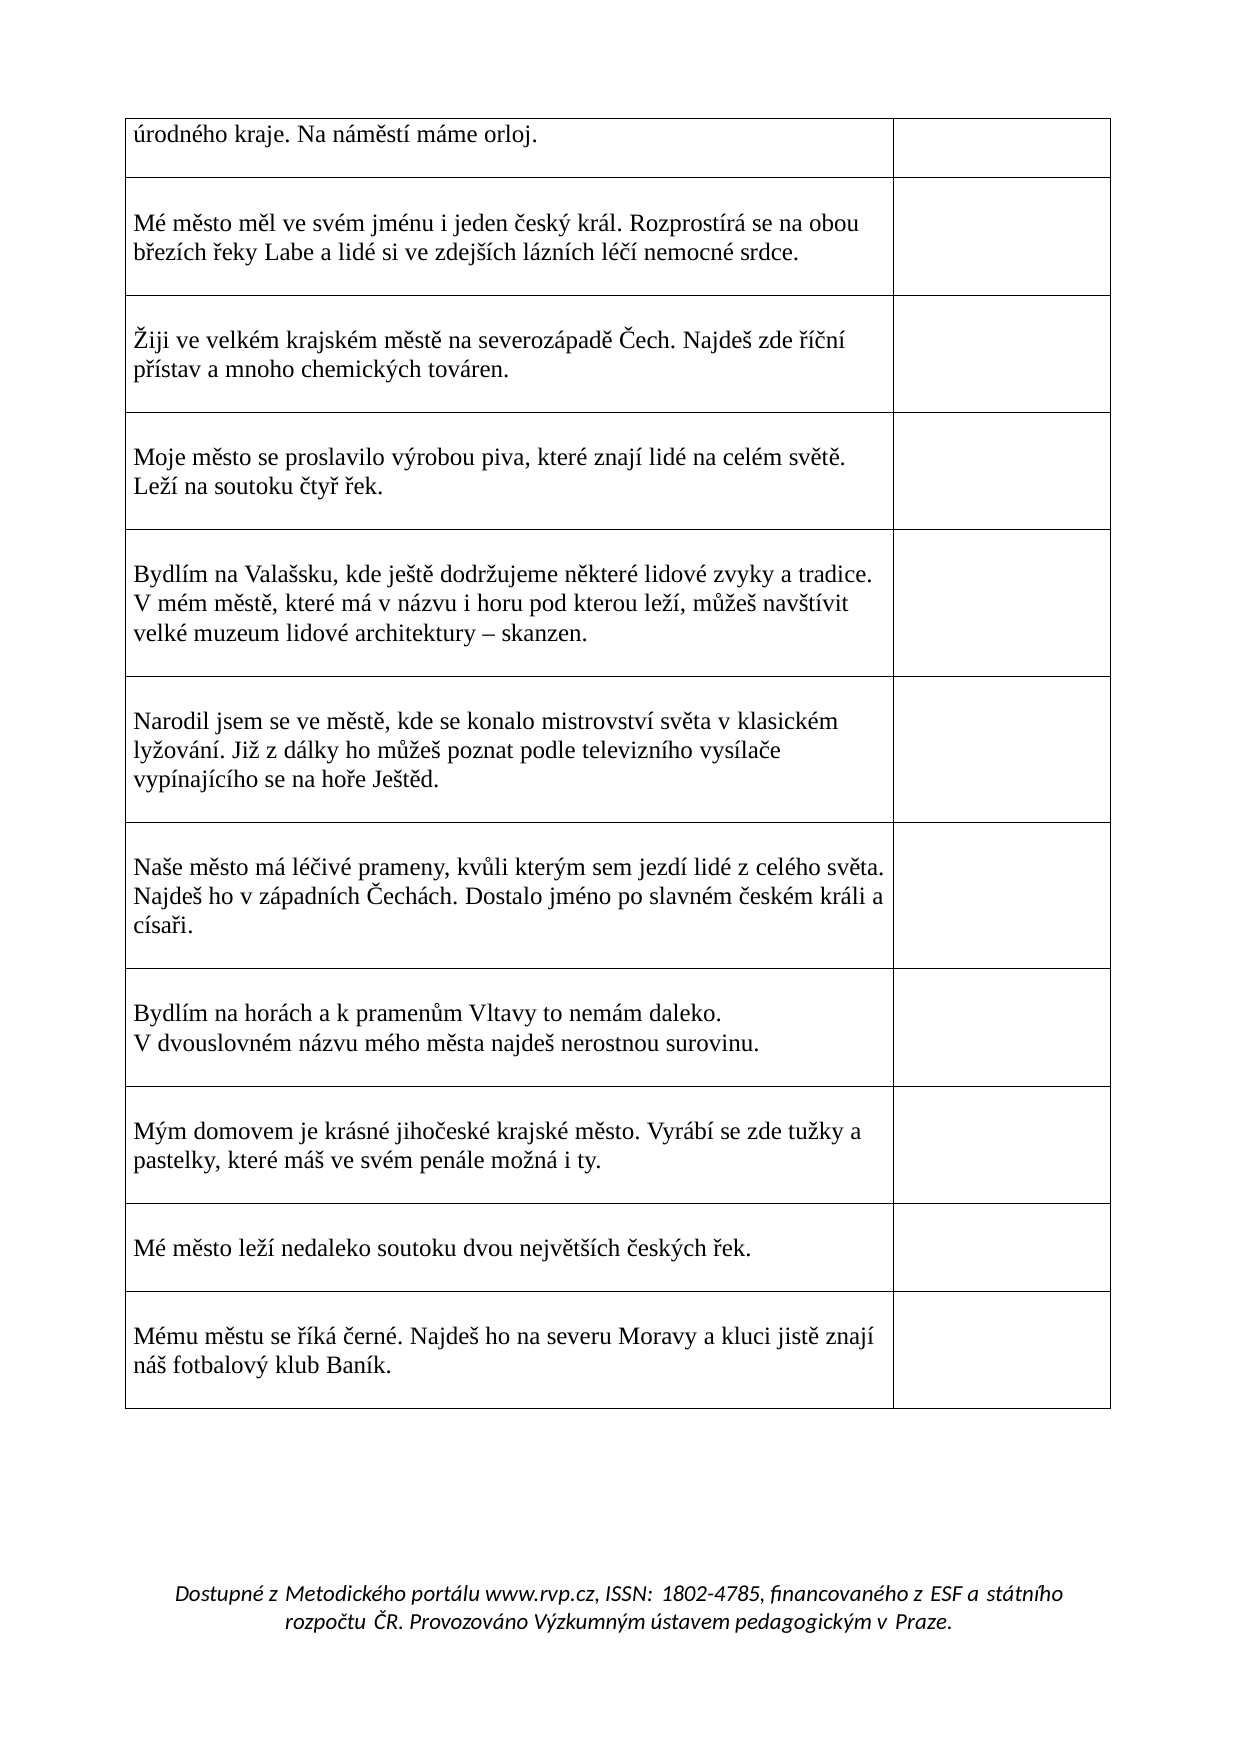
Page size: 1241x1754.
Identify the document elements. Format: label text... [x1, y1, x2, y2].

table_cell [894, 1087, 1110, 1203]
table_cell [894, 296, 1110, 412]
table_cell [894, 119, 1110, 177]
table_cell Bydlím na Valašsku, kde ještě dodržujeme některé lidové zvyky a tradice. V mém městě, které má v názvu i horu pod kterou leží, můžeš navštívit velké muzeum lidové architektury – skanzen. [126, 530, 893, 676]
table_cell [894, 178, 1110, 294]
table_cell Mému městu se říká černé. Najdeš ho na severu Moravy a kluci jistě znají náš fotbalový klub Baník. [126, 1292, 893, 1408]
table_cell [894, 1292, 1110, 1408]
table_cell Mé město leží nedaleko soutoku dvou největších českých řek. [126, 1204, 893, 1291]
table_cell Moje město se proslavilo výrobou piva, které znají lidé na celém světě. Leží na soutoku čtyř řek. [126, 413, 893, 529]
table_cell [894, 823, 1110, 968]
table_cell Mé město měl ve svém jménu i jeden český král. Rozprostírá se na obou březích řeky Labe a lidé si ve zdejších lázních léčí nemocné srdce. [126, 178, 893, 294]
table_cell [894, 969, 1110, 1086]
table_cell Narodil jsem se ve městě, kde se konalo mistrovství světa v klasickém lyžování. Již z dálky ho můžeš poznat podle televizního vysílače vypínajícího se na hoře Ještěd. [126, 677, 893, 822]
table_cell [894, 413, 1110, 529]
table_cell Mým domovem je krásné jihočeské krajské město. Vyrábí se zde tužky a pastelky, které máš ve svém penále možná i ty. [126, 1087, 893, 1203]
table_cell [894, 530, 1110, 676]
table_cell Naše město má léčivé prameny, kvůli kterým sem jezdí lidé z celého světa. Najdeš ho v západních Čechách. Dostalo jméno po slavném českém králi a císaři. [126, 823, 893, 968]
table_cell Bydlím na horách a k pramenům Vltavy to nemám daleko. V dvouslovném názvu mého města najdeš nerostnou surovinu. [126, 969, 893, 1086]
table_cell Žiji ve velkém krajském městě na severozápadě Čech. Najdeš zde říční přístav a mnoho chemických továren. [126, 296, 893, 412]
table_cell [894, 677, 1110, 822]
table_cell úrodného kraje. Na náměstí máme orloj. [126, 119, 893, 177]
table_cell [894, 1204, 1110, 1291]
